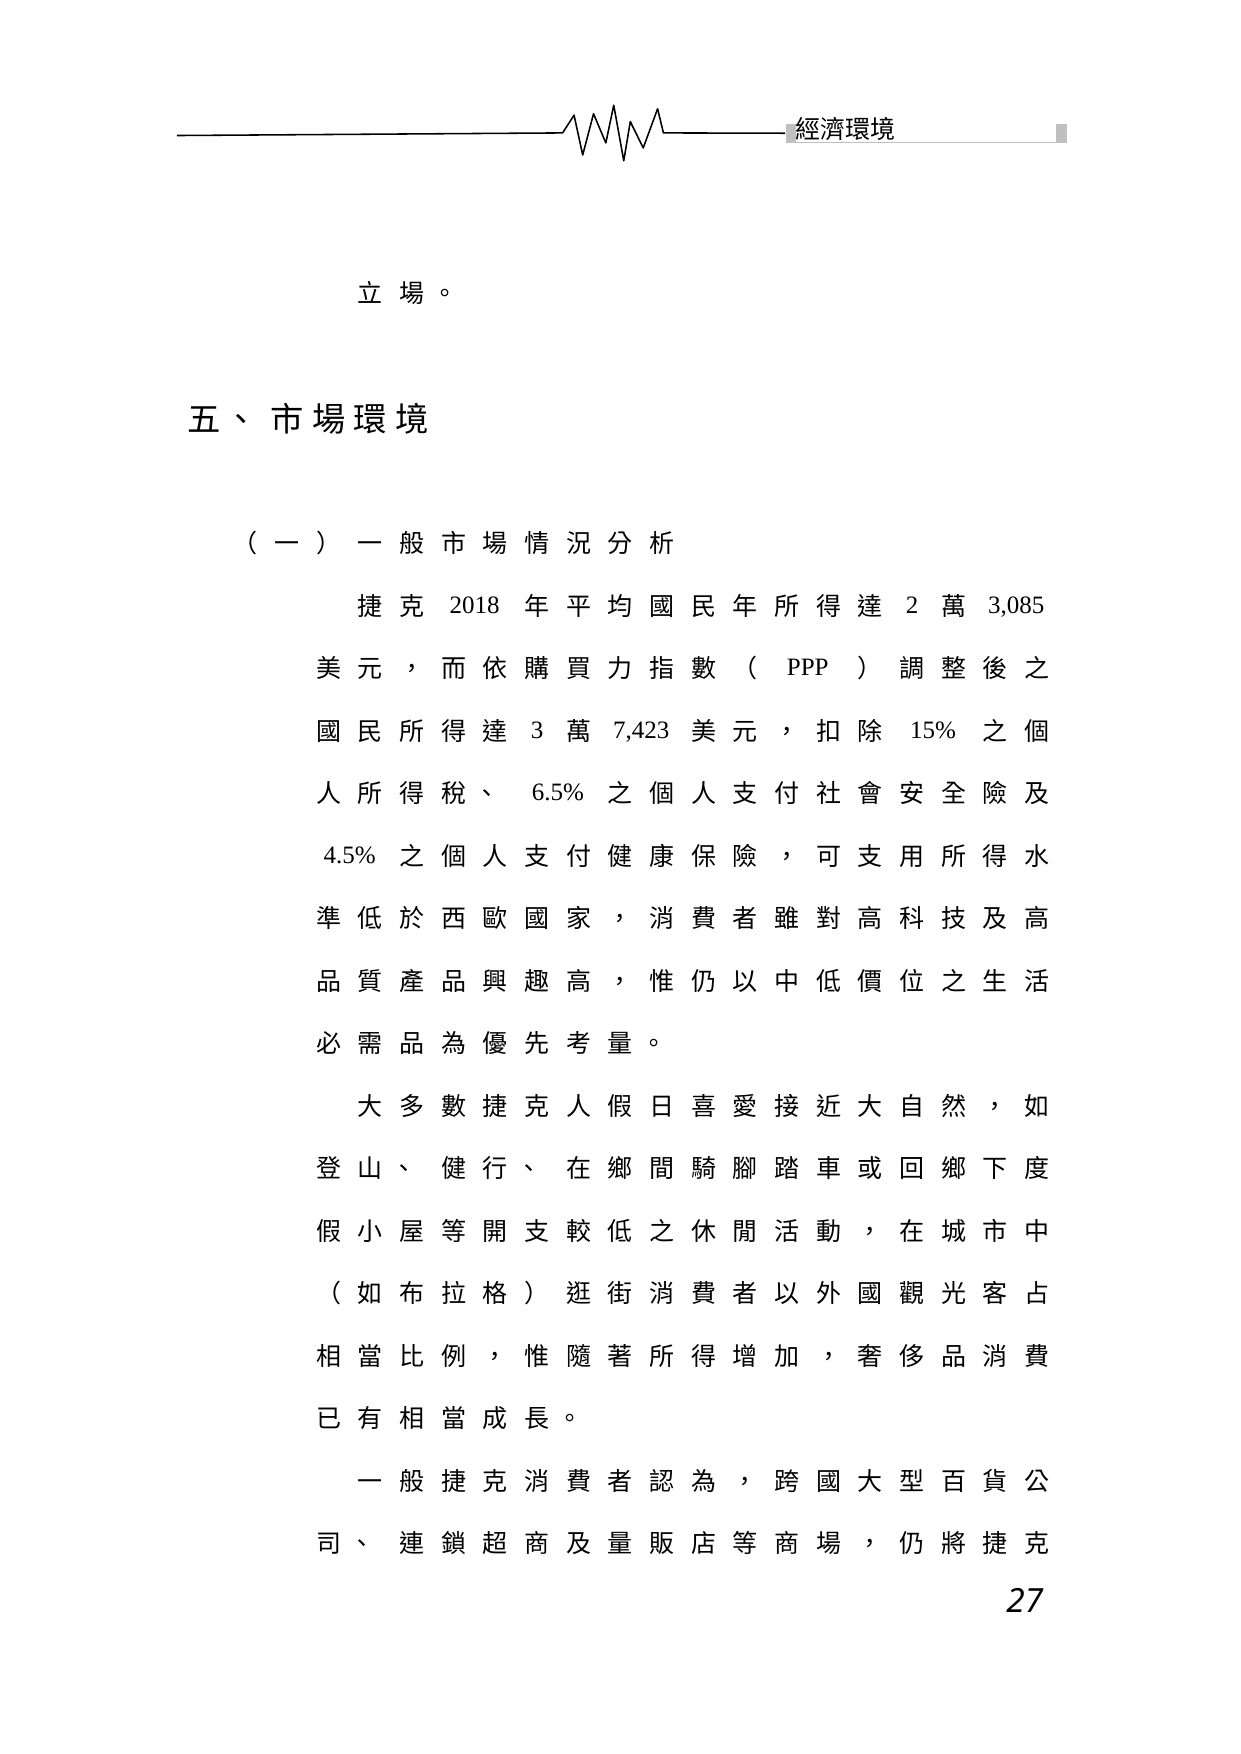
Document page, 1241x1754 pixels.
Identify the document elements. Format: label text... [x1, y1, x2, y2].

text 捷克2018年平均國民年所得達2萬3,085美元，而依購買力指數（PPP）調整後之國民所得達3萬7,423美元，扣除15%之個人所得稅、6.5%之個人支付社會安全險及4.5%之個人支付健康保險，可支用所得水準低於西歐國家，消費者雖對高科技及高品質產品興趣高，惟仍以中低價位之生活必需品為優先考量。 [281, 563, 1058, 1063]
text 大多數捷克人假日喜愛接近大自然，如登山、健行、在鄉間騎腳踏車或回鄉下度假小屋等開支較低之休閒活動，在城市中（如布拉格）逛街消費者以外國觀光客占相當比例，惟隨著所得增加，奢侈品消費已有相當成長。 [281, 1063, 1058, 1438]
text 一般捷克消費者認為，跨國大型百貨公司、連鎖超商及量販店等商場，仍將捷克 [281, 1438, 1058, 1563]
text （一）一般市場情況分析 [207, 500, 1058, 563]
text 五、市場環境 [183, 375, 1058, 438]
text 立場。 [281, 250, 1058, 313]
